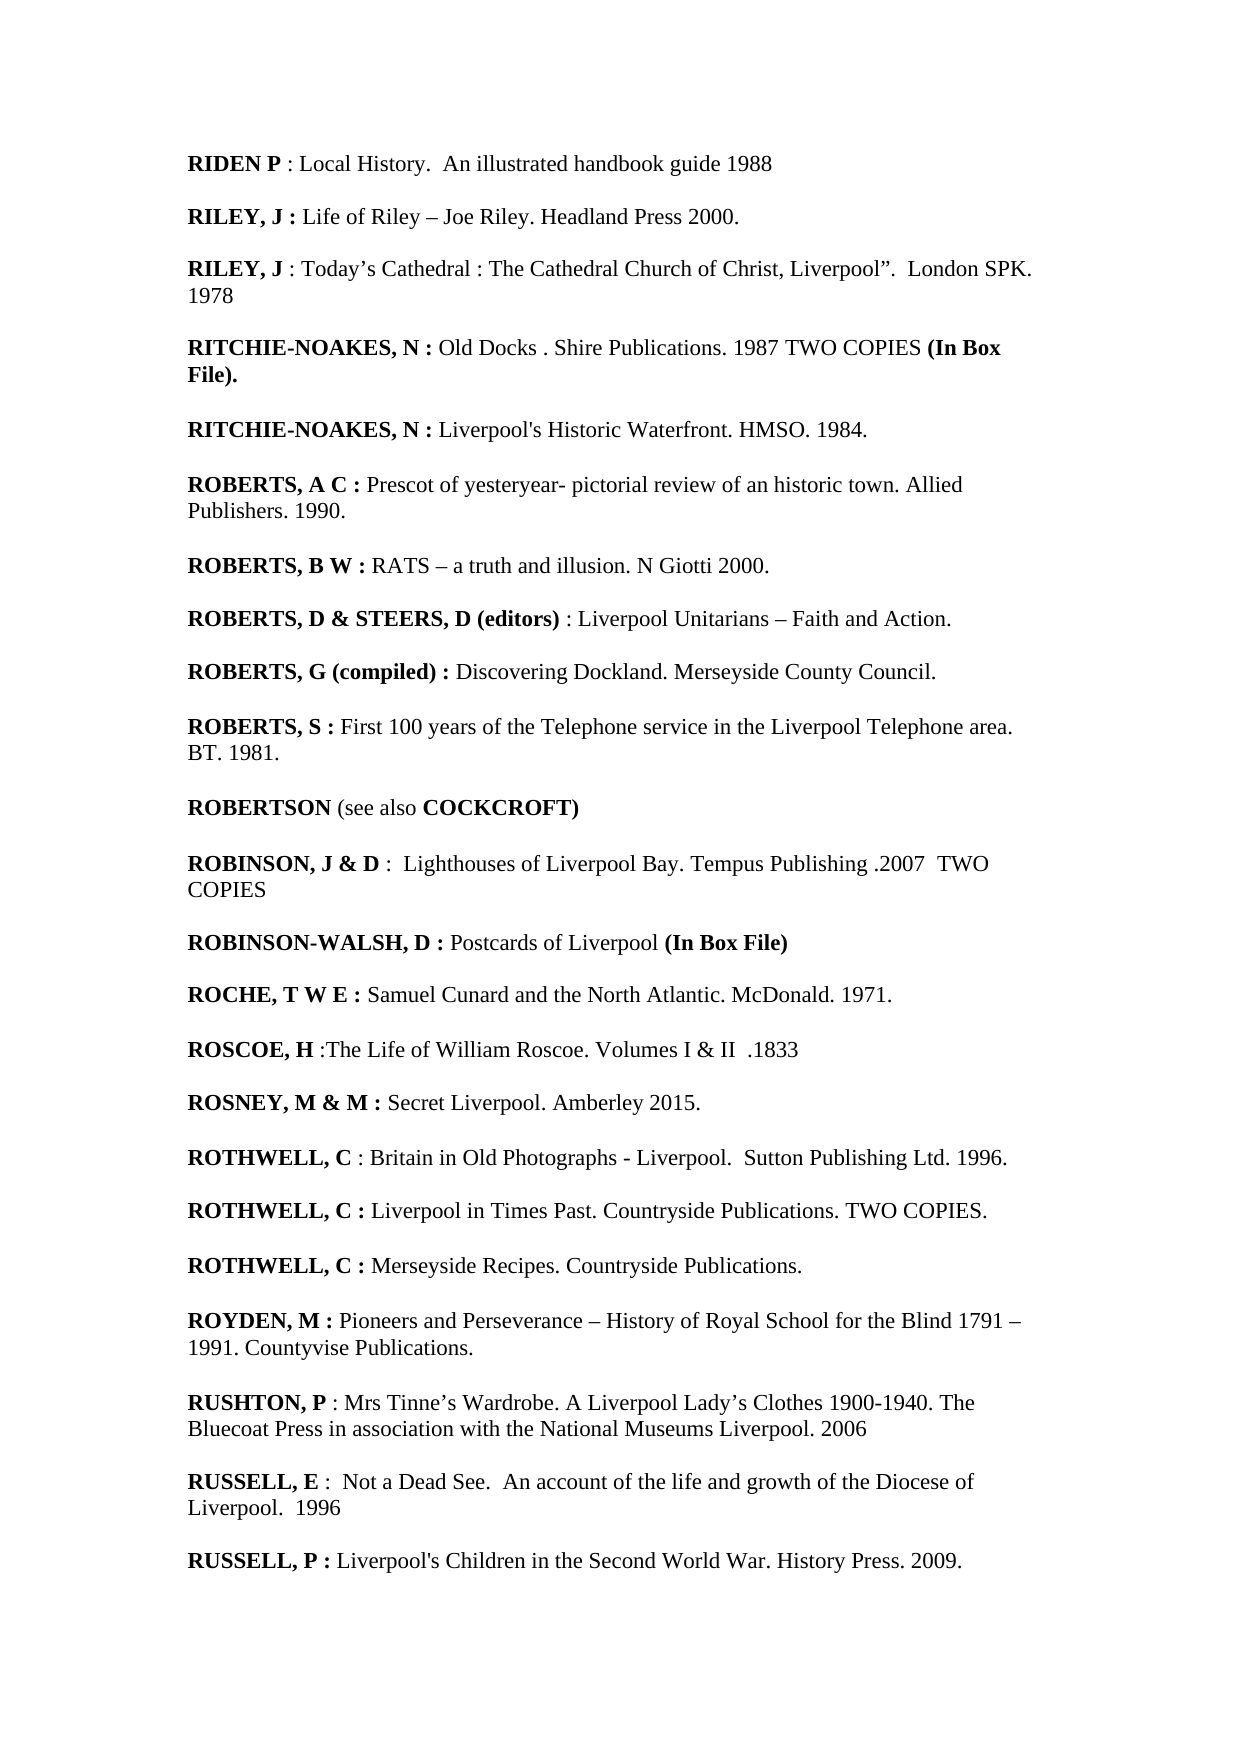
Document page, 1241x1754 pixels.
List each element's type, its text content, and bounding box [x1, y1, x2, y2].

text RUSSELL, E : Not a Dead See. An account of the life and growth of the Diocese of Liverpool. 1996 [187, 1468, 1053, 1520]
text ROTHWELL, C : Liverpool in Times Past. Countryside Publications. TWO COPIES. [187, 1197, 1053, 1223]
text RIDEN P : Local History. An illustrated handbook guide 1988 [187, 150, 1053, 176]
text RITCHIE-NOAKES, N : Liverpool's Historic Waterfront. HMSO. 1984. [187, 416, 1053, 442]
text RUSSELL, P : Liverpool's Children in the Second World War. History Press. 2009. [187, 1547, 1053, 1573]
text ROBERTS, B W : RATS – a truth and illusion. N Giotti 2000. [187, 552, 1053, 579]
text ROSCOE, H :The Life of William Roscoe. Volumes I & II .1833 [187, 1036, 1053, 1063]
text ROBINSON-WALSH, D : Postcards of Liverpool (In Box File) [187, 929, 1053, 955]
text ROBERTS, G (compiled) : Discovering Dockland. Merseyside County Council. [187, 658, 1053, 684]
text ROBERTSON (see also COCKCROFT) [187, 794, 1053, 821]
text ROTHWELL, C : Merseyside Recipes. Countryside Publications. [187, 1252, 1053, 1278]
text RILEY, J : Life of Riley – Joe Riley. Headland Press 2000. [187, 203, 1053, 229]
text ROYDEN, M : Pioneers and Perseverance – History of Royal School for the Blind 1791 – 1991. Countyvise Publications. [187, 1307, 1053, 1360]
text RILEY, J : Today’s Cathedral : The Cathedral Church of Christ, Liverpool”. London SPK. 1978 [187, 255, 1053, 308]
text ROBINSON, J & D : Lighthouses of Liverpool Bay. Tempus Publishing .2007 TWO COPIES [187, 849, 1053, 902]
text RITCHIE-NOAKES, N : Old Docks . Shire Publications. 1987 TWO COPIES (In Box File). [187, 334, 1053, 387]
text ROBERTS, A C : Prescot of yesteryear- pictorial review of an historic town. Allied Publishers. 1990. [187, 471, 1053, 524]
text ROTHWELL, C : Britain in Old Photographs - Liverpool. Sutton Publishing Ltd. 1996. [187, 1144, 1053, 1171]
text ROSNEY, M & M : Secret Liverpool. Amberley 2015. [187, 1089, 1053, 1116]
text ROBERTS, D & STEERS, D (editors) : Liverpool Unitarians – Faith and Action. [187, 605, 1053, 632]
text RUSHTON, P : Mrs Tinne’s Wardrobe. A Liverpool Lady’s Clothes 1900-1940. The Bluecoat Press in association with the National Museums Liverpool. 2006 [187, 1389, 1053, 1441]
text ROCHE, T W E : Samuel Cunard and the North Atlantic. McDonald. 1971. [187, 981, 1053, 1008]
text ROBERTS, S : First 100 years of the Telephone service in the Liverpool Telephone area. BT. 1981. [187, 713, 1053, 766]
